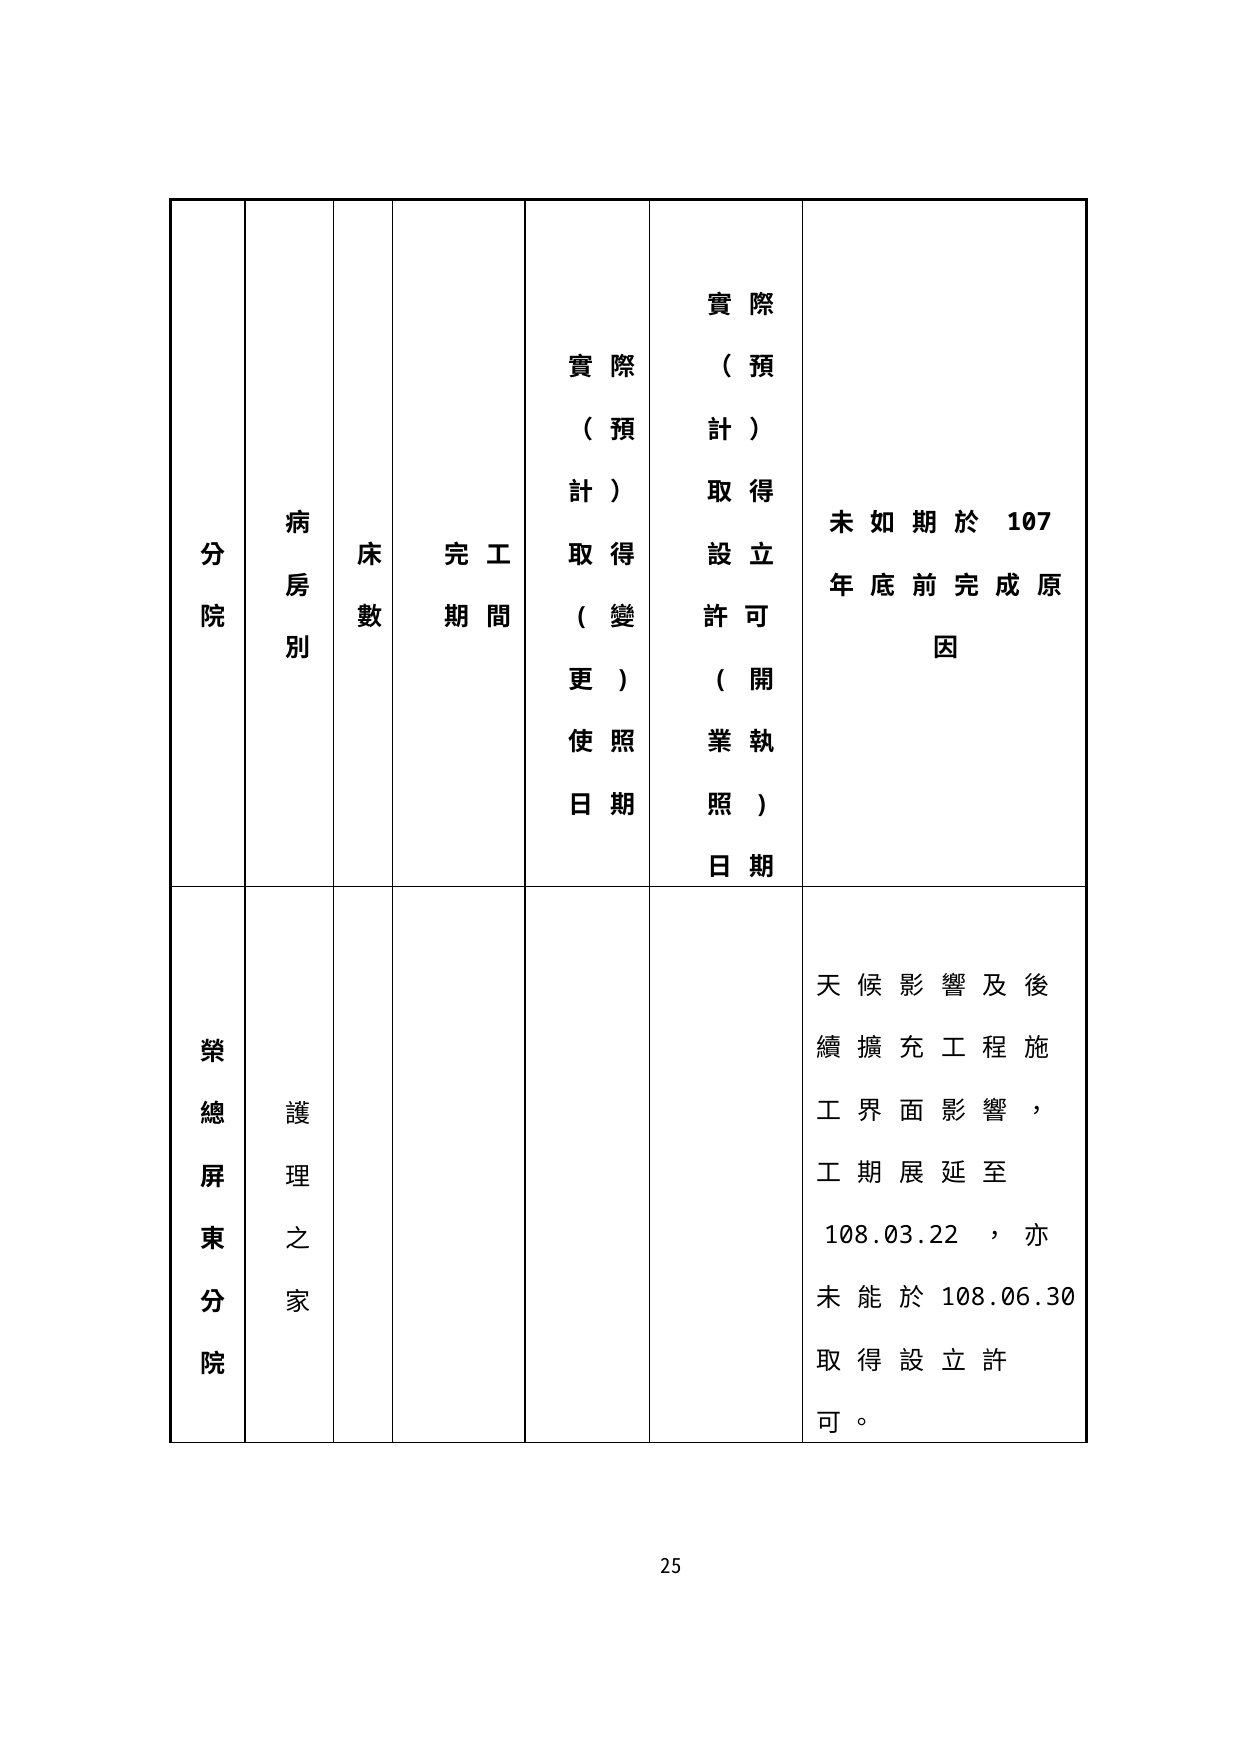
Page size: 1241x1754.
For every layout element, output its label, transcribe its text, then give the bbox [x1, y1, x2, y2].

table_cell 護理之家 [246, 887, 333, 1442]
table_header 未如期於107年底前完成原因 [803, 201, 1085, 886]
table_header 實際（預計）取得設立許可(開業執照)日期 [650, 201, 802, 886]
table_header 床數 [334, 201, 392, 886]
table_header 病房別 [246, 201, 333, 886]
table_cell 天候影響及後續擴充工程施工界面影響，工期展延至108.03.22，亦未能於108.06.30取得設立許可。 [803, 887, 1085, 1442]
table_cell [334, 887, 392, 1442]
table_header 分院 [172, 201, 244, 886]
table_cell 榮總屏東分院 [172, 887, 244, 1442]
table_header 完工 期間 [393, 201, 524, 886]
table_cell [650, 887, 802, 1442]
table_cell [393, 887, 524, 1442]
table_header 實際（預計）取得(變更)使照日期 [526, 201, 649, 886]
table_cell [526, 887, 649, 1442]
